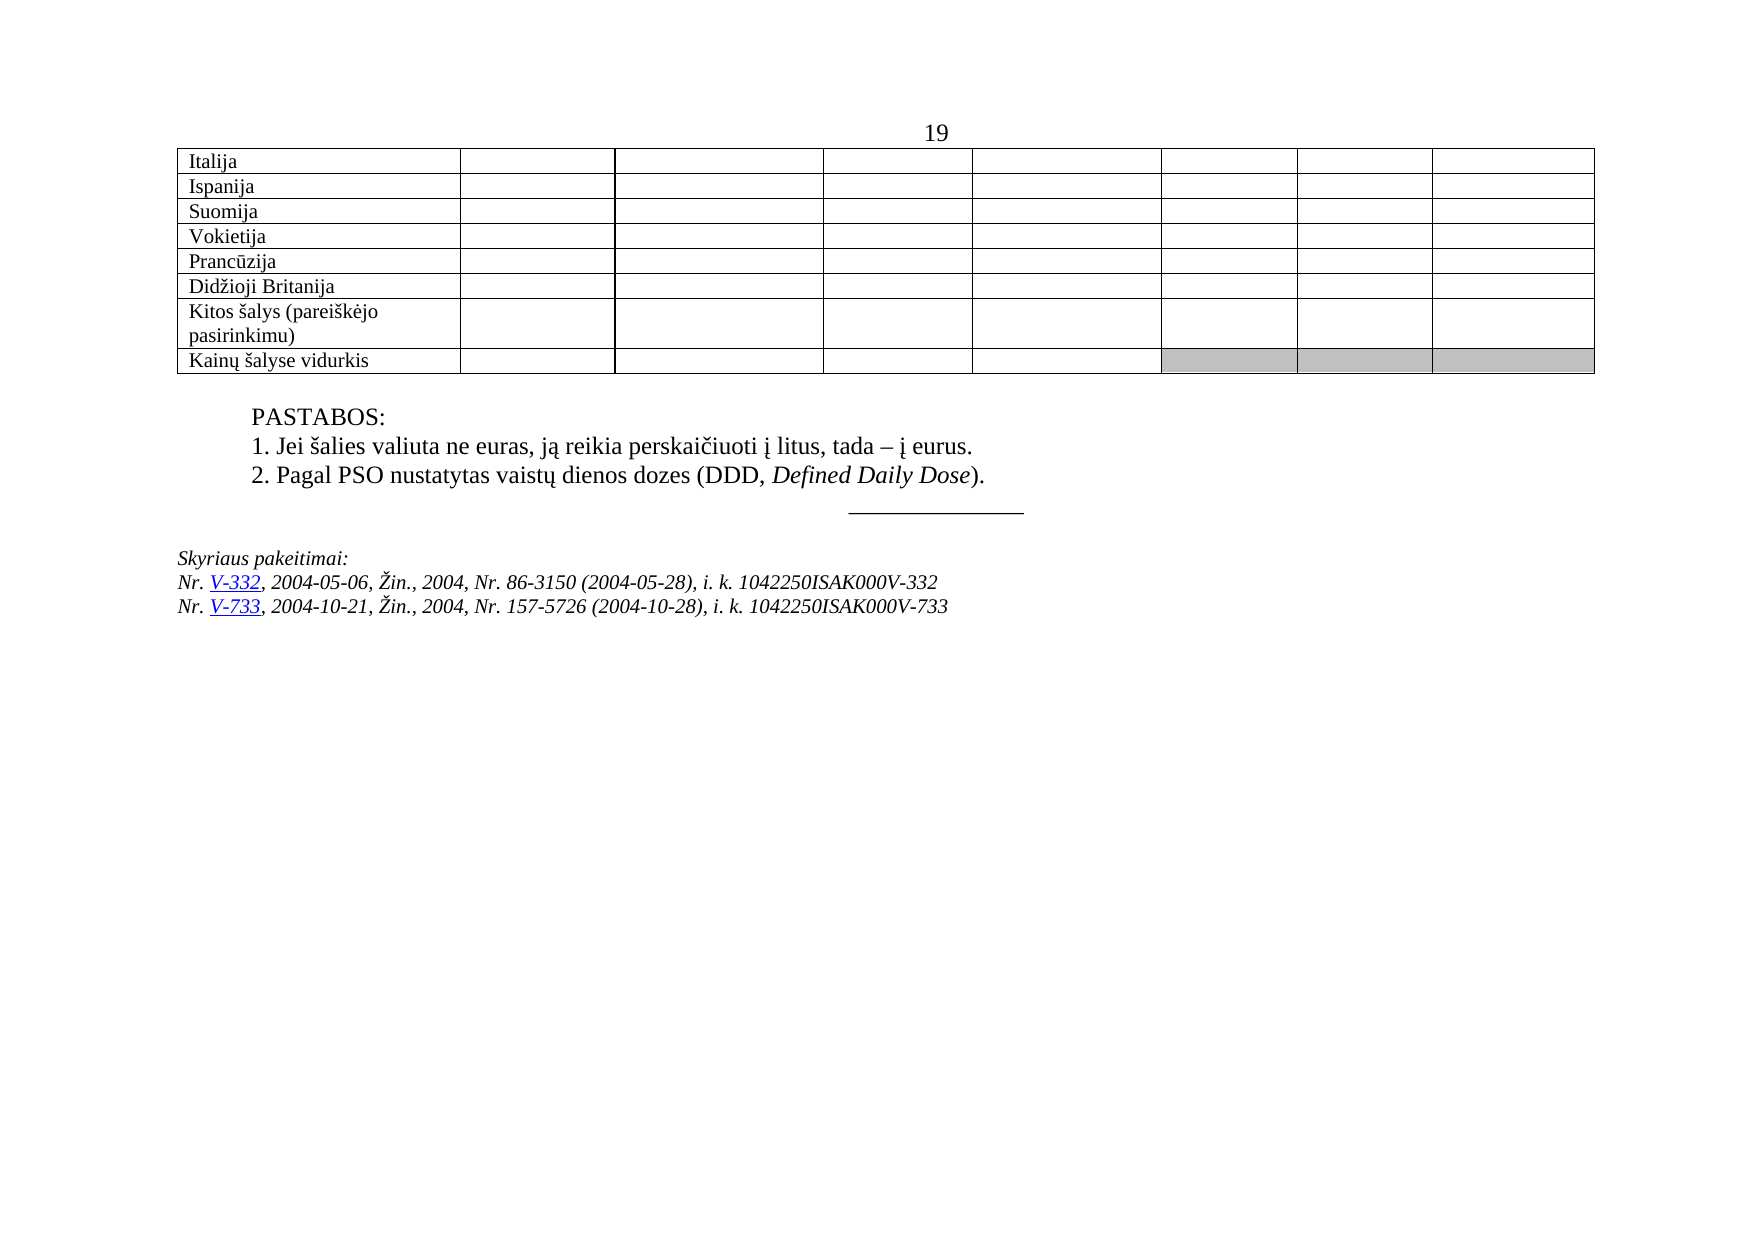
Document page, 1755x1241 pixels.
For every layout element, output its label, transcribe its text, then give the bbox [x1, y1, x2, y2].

table_cell [973, 149, 1161, 173]
table_cell [824, 299, 972, 347]
table_cell [461, 299, 614, 347]
table_cell Italija [178, 149, 460, 173]
table_cell [824, 174, 972, 198]
table_cell [616, 174, 823, 198]
table_cell Ispanija [178, 174, 460, 198]
text PASTABOS: [177, 402, 1695, 431]
table_cell [973, 349, 1161, 372]
table_cell Vokietija [178, 224, 460, 248]
table_cell [1433, 149, 1594, 173]
table_cell [461, 349, 614, 372]
table_cell [616, 274, 823, 298]
table_cell [1162, 349, 1297, 372]
text 2. Pagal PSO nustatytas vaistų dienos dozes (DDD, Defined Daily Dose). [177, 460, 1695, 488]
table_cell [824, 224, 972, 248]
table_cell [1298, 274, 1432, 298]
table_cell Kitos šalys (pareiškėjo pasirinkimu) [178, 299, 460, 347]
table_cell Suomija [178, 199, 460, 223]
table_cell [461, 249, 614, 273]
table_cell [973, 249, 1161, 273]
table_cell [461, 174, 614, 198]
table_cell [461, 274, 614, 298]
table_cell [461, 224, 614, 248]
table_cell [616, 224, 823, 248]
table_cell [824, 349, 972, 372]
table_cell [1162, 174, 1297, 198]
table_cell [1298, 149, 1432, 173]
table_cell [1162, 299, 1297, 347]
table_cell [824, 249, 972, 273]
table_cell [1162, 274, 1297, 298]
table_cell [461, 149, 614, 173]
table_cell [1433, 224, 1594, 248]
table_cell [1433, 299, 1594, 347]
table_cell Prancūzija [178, 249, 460, 273]
table_cell [1433, 274, 1594, 298]
table_cell [973, 174, 1161, 198]
table_cell [1162, 224, 1297, 248]
text Skyriaus pakeitimai: [177, 546, 1695, 570]
table_cell [616, 349, 823, 372]
table_cell [616, 149, 823, 173]
text Nr. V-332, 2004-05-06, Žin., 2004, Nr. 86-3150 (2004-05-28), i. k. 1042250ISAK000V-332 [177, 570, 1695, 594]
table_cell [1433, 199, 1594, 223]
table_cell [973, 199, 1161, 223]
text 1. Jei šalies valiuta ne euras, ją reikia perskaičiuoti į litus, tada – į eurus. [177, 431, 1695, 460]
table_cell [1162, 199, 1297, 223]
table_cell [1162, 249, 1297, 273]
table_cell [1433, 349, 1594, 372]
table_cell [616, 249, 823, 273]
table_cell [824, 199, 972, 223]
table_cell [1298, 249, 1432, 273]
table_cell Kainų šalyse vidurkis [178, 349, 460, 372]
table_cell [973, 299, 1161, 347]
table_cell [461, 199, 614, 223]
text Nr. V-733, 2004-10-21, Žin., 2004, Nr. 157-5726 (2004-10-28), i. k. 1042250ISAK000V-733 [177, 594, 1695, 618]
table_cell [616, 299, 823, 347]
table_cell [824, 149, 972, 173]
table_cell [973, 274, 1161, 298]
table_cell [1298, 299, 1432, 347]
table_cell [1433, 174, 1594, 198]
table_cell [1298, 174, 1432, 198]
table_cell [1433, 249, 1594, 273]
table_cell [824, 274, 972, 298]
table_cell [1298, 224, 1432, 248]
text ______________ [177, 488, 1695, 517]
table_cell [1298, 199, 1432, 223]
table_cell [1298, 349, 1432, 372]
table_cell [1162, 149, 1297, 173]
table_cell Didžioji Britanija [178, 274, 460, 298]
table_cell [616, 199, 823, 223]
table_cell [973, 224, 1161, 248]
